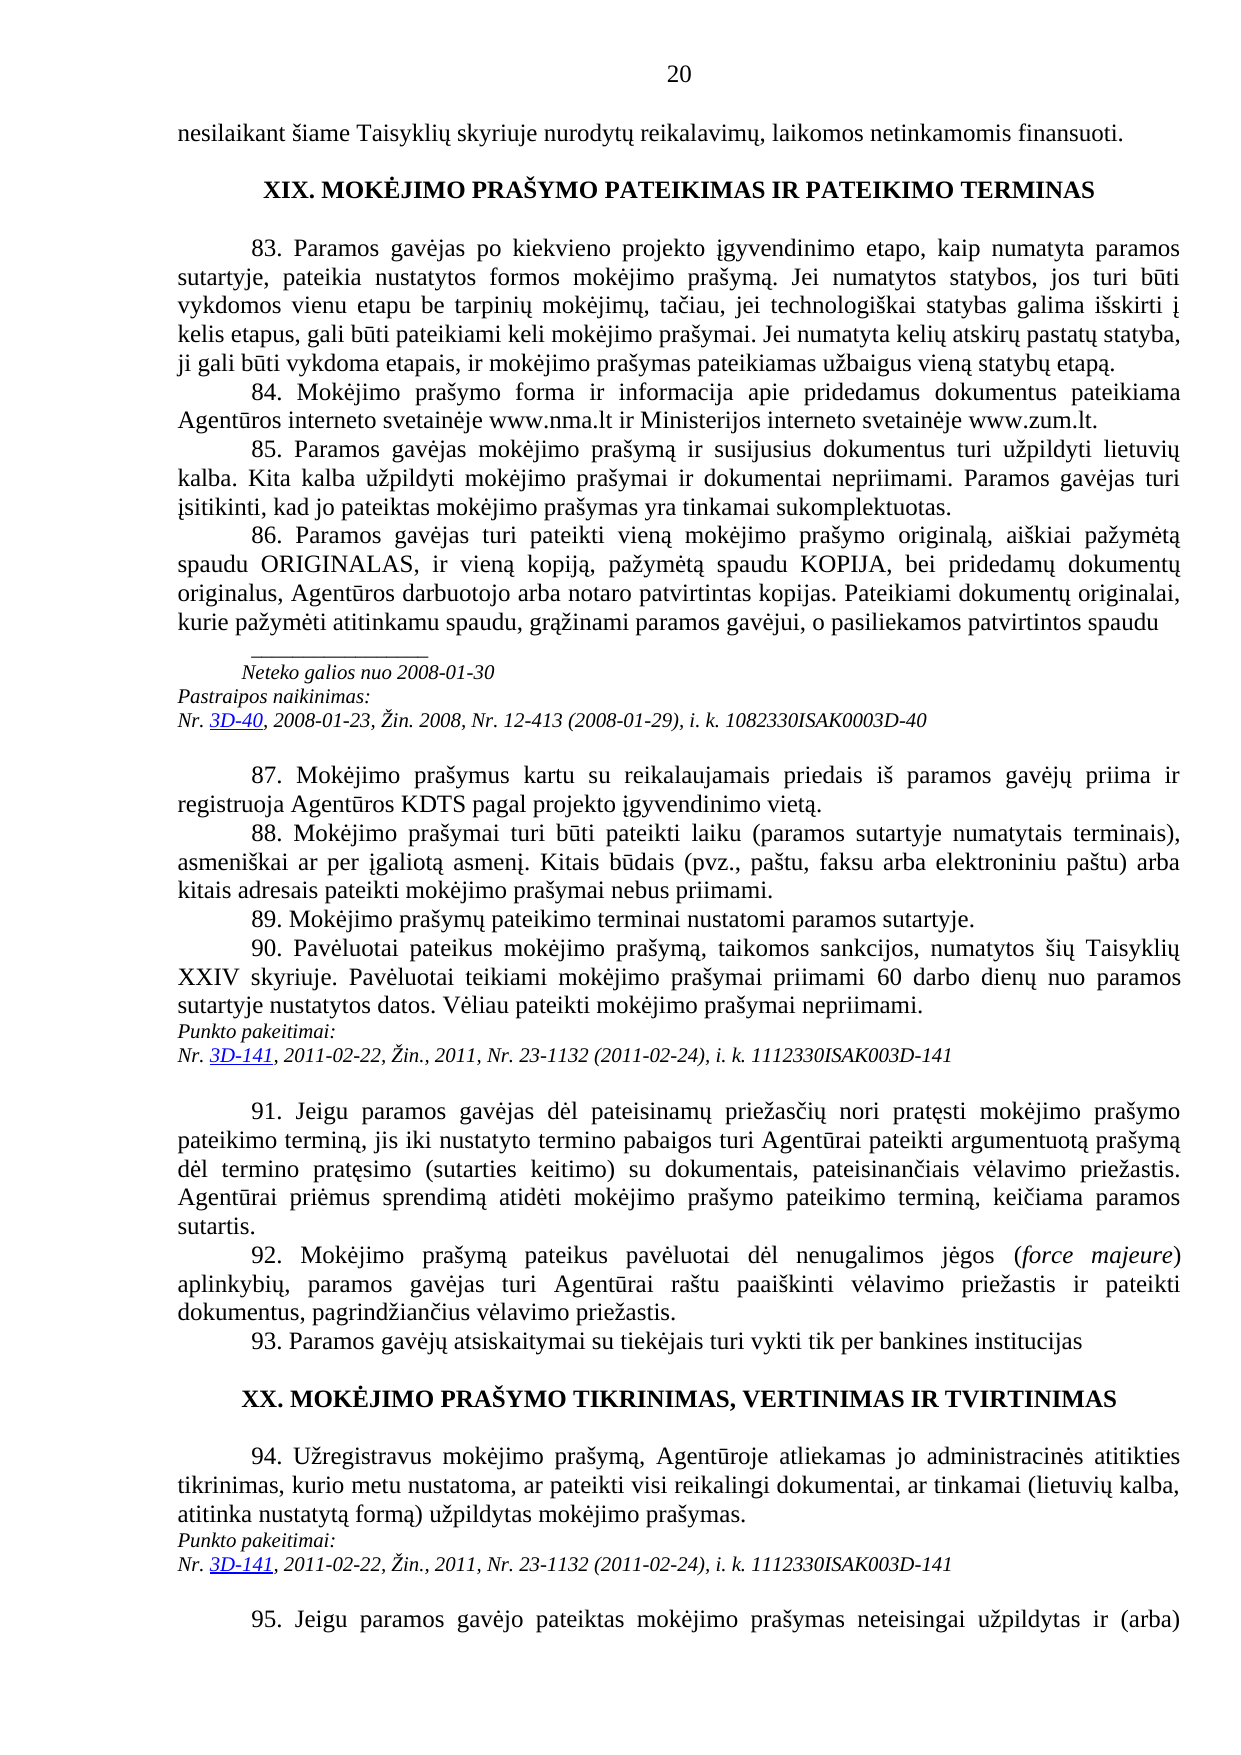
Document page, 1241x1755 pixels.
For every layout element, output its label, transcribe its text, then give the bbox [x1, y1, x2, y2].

text _________________ [177, 636, 1181, 660]
text 89. Mokėjimo prašymų pateikimo terminai nustatomi paramos sutartyje. [177, 904, 1181, 933]
text XX. MOKĖJIMO PRAŠYMO TIKRINIMAS, VERTINIMAS IR TVIRTINIMAS [177, 1384, 1181, 1412]
text 87. Mokėjimo prašymus kartu su reikalaujamais priedais iš paramos gavėjų priima ir registruoja Agentūros KDTS pagal projekto įgyvendinimo vietą. [177, 761, 1181, 818]
text Nr. 3D-141, 2011-02-22, Žin., 2011, Nr. 23-1132 (2011-02-24), i. k. 1112330ISAK003D-141 [177, 1043, 1181, 1067]
text 91. Jeigu paramos gavėjas dėl pateisinamų priežasčių nori pratęsti mokėjimo prašymo pateikimo terminą, jis iki nustatyto termino pabaigos turi Agentūrai pateikti argumentuotą prašymą dėl termino pratęsimo (sutarties keitimo) su dokumentais, pateisinančiais vėlavimo priežastis. Agentūrai priėmus sprendimą atidėti mokėjimo prašymo pateikimo terminą, keičiama paramos sutartis. [177, 1096, 1181, 1240]
text Punkto pakeitimai: [177, 1527, 1181, 1552]
text Pastraipos naikinimas: [177, 684, 1181, 708]
text 88. Mokėjimo prašymai turi būti pateikti laiku (paramos sutartyje numatytais terminais), asmeniškai ar per įgaliotą asmenį. Kitais būdais (pvz., paštu, faksu arba elektroniniu paštu) arba kitais adresais pateikti mokėjimo prašymai nebus priimami. [177, 818, 1181, 904]
text Nr. 3D-141, 2011-02-22, Žin., 2011, Nr. 23-1132 (2011-02-24), i. k. 1112330ISAK003D-141 [177, 1552, 1181, 1576]
text 86. Paramos gavėjas turi pateikti vieną mokėjimo prašymo originalą, aiškiai pažymėtą spaudu ORIGINALAS, ir vieną kopiją, pažymėtą spaudu KOPIJA, bei pridedamų dokumentų originalus, Agentūros darbuotojo arba notaro patvirtintas kopijas. Pateikiami dokumentų originalai, kurie pažymėti atitinkamu spaudu, grąžinami paramos gavėjui, o pasiliekamos patvirtintos spaudu [177, 521, 1181, 636]
text Punkto pakeitimai: [177, 1019, 1181, 1043]
text 95. Jeigu paramos gavėjo pateiktas mokėjimo prašymas neteisingai užpildytas ir (arba) [177, 1604, 1181, 1633]
text 85. Paramos gavėjas mokėjimo prašymą ir susijusius dokumentus turi užpildyti lietuvių kalba. Kita kalba užpildyti mokėjimo prašymai ir dokumentai nepriimami. Paramos gavėjas turi įsitikinti, kad jo pateiktas mokėjimo prašymas yra tinkamai sukomplektuotas. [177, 434, 1181, 521]
text 93. Paramos gavėjų atsiskaitymai su tiekėjais turi vykti tik per bankines institucijas [177, 1326, 1181, 1355]
text 84. Mokėjimo prašymo forma ir informacija apie pridedamus dokumentus pateikiama Agentūros interneto svetainėje www.nma.lt ir Ministerijos interneto svetainėje www.zum.lt. [177, 377, 1181, 434]
text XIX. MOKĖJIMO PRAŠYMO PATEIKIMAS IR PATEIKIMO TERMINAS [177, 176, 1181, 204]
text 83. Paramos gavėjas po kiekvieno projekto įgyvendinimo etapo, kaip numatyta paramos sutartyje, pateikia nustatytos formos mokėjimo prašymą. Jei numatytos statybos, jos turi būti vykdomos vienu etapu be tarpinių mokėjimų, tačiau, jei technologiškai statybas galima išskirti į kelis etapus, gali būti pateikiami keli mokėjimo prašymai. Jei numatyta kelių atskirų pastatų statyba, ji gali būti vykdoma etapais, ir mokėjimo prašymas pateikiamas užbaigus vieną statybų etapą. [177, 233, 1181, 377]
text Neteko galios nuo 2008-01-30 [177, 660, 1181, 684]
text nesilaikant šiame Taisyklių skyriuje nurodytų reikalavimų, laikomos netinkamomis finansuoti. [177, 118, 1181, 147]
text 94. Užregistravus mokėjimo prašymą, Agentūroje atliekamas jo administracinės atitikties tikrinimas, kurio metu nustatoma, ar pateikti visi reikalingi dokumentai, ar tinkamai (lietuvių kalba, atitinka nustatytą formą) užpildytas mokėjimo prašymas. [177, 1441, 1181, 1527]
text 90. Pavėluotai pateikus mokėjimo prašymą, taikomos sankcijos, numatytos šių Taisyklių XXIV skyriuje. Pavėluotai teikiami mokėjimo prašymai priimami 60 darbo dienų nuo paramos sutartyje nustatytos datos. Vėliau pateikti mokėjimo prašymai nepriimami. [177, 933, 1181, 1019]
text 92. Mokėjimo prašymą pateikus pavėluotai dėl nenugalimos jėgos (force majeure) aplinkybių, paramos gavėjas turi Agentūrai raštu paaiškinti vėlavimo priežastis ir pateikti dokumentus, pagrindžiančius vėlavimo priežastis. [177, 1240, 1181, 1326]
text Nr. 3D-40, 2008-01-23, Žin. 2008, Nr. 12-413 (2008-01-29), i. k. 1082330ISAK0003D-40 [177, 708, 1181, 732]
